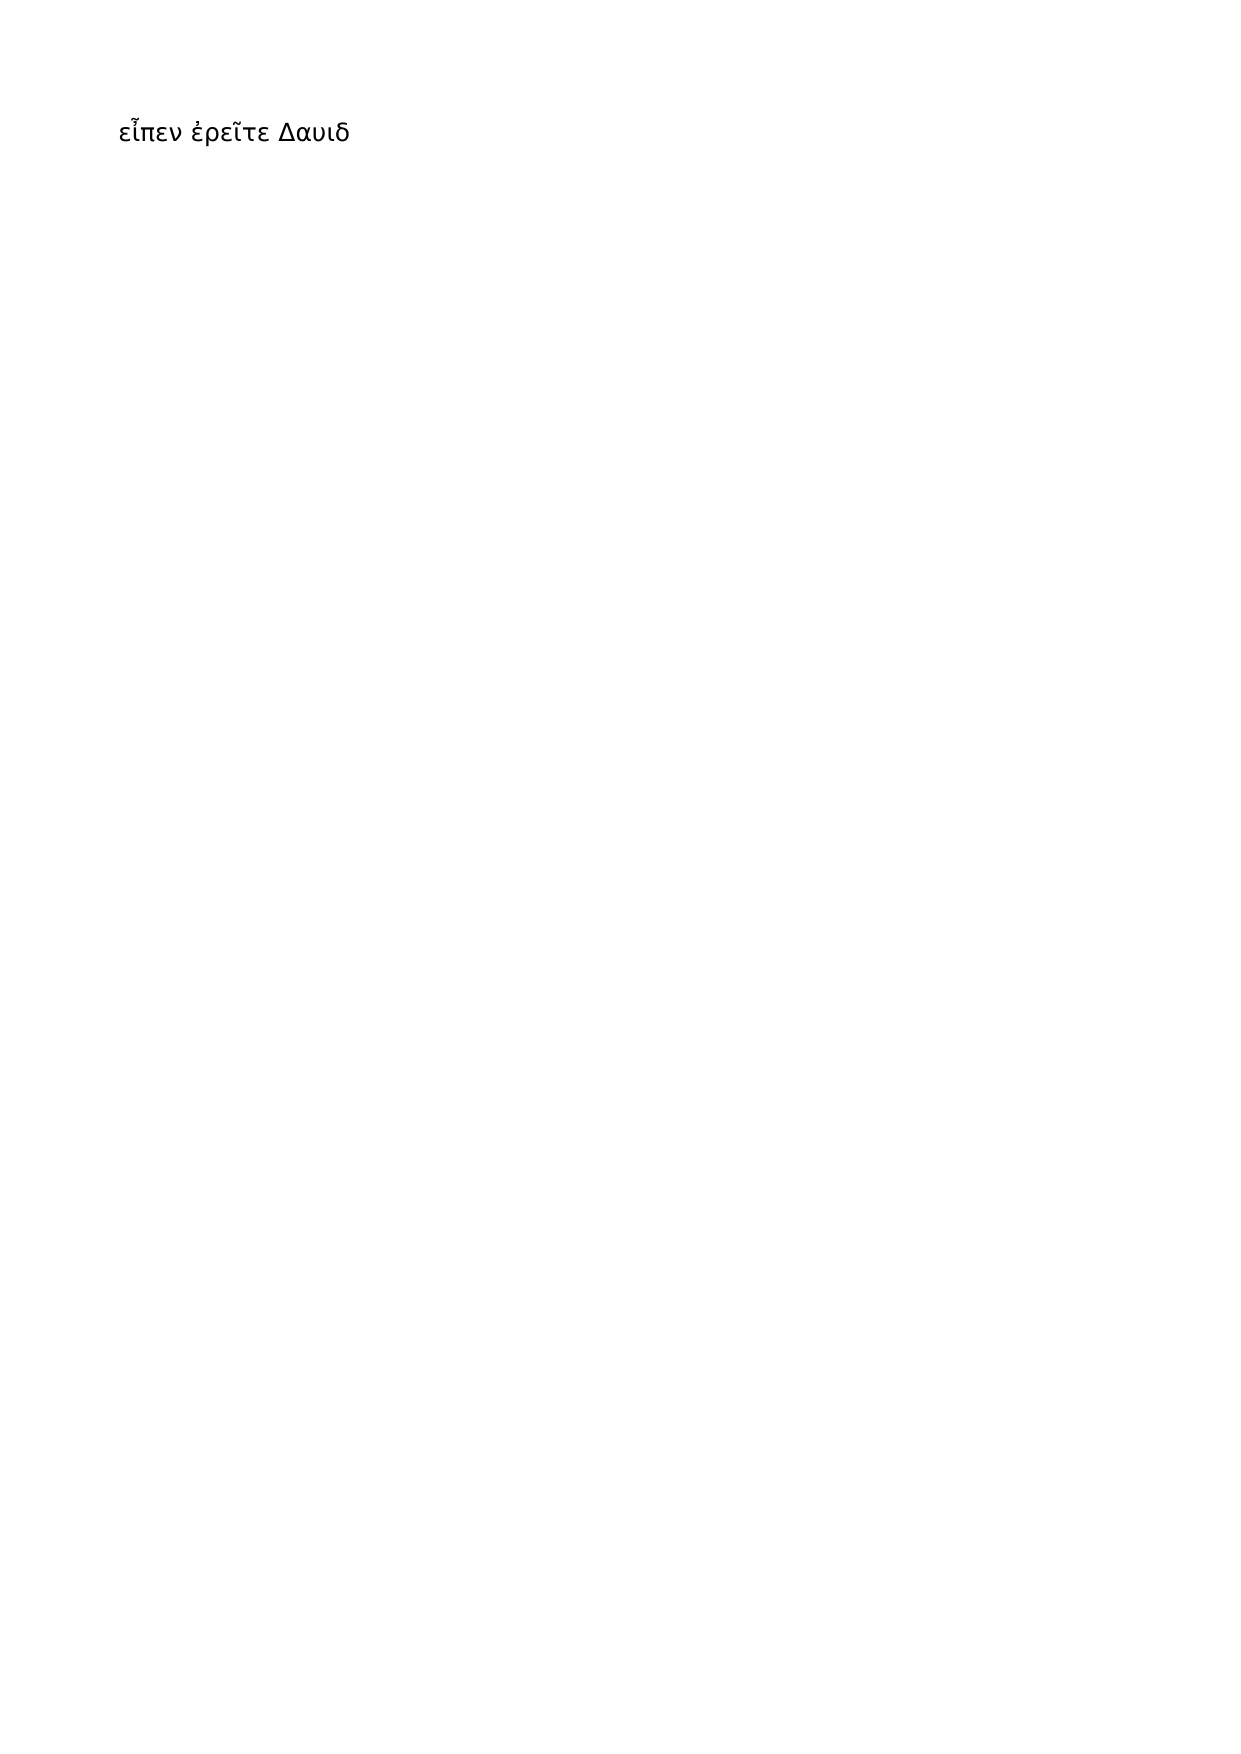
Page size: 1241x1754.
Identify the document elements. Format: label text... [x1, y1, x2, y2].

text εἶπεν ἐρεῖτε Δαυιδ [118, 118, 1122, 147]
